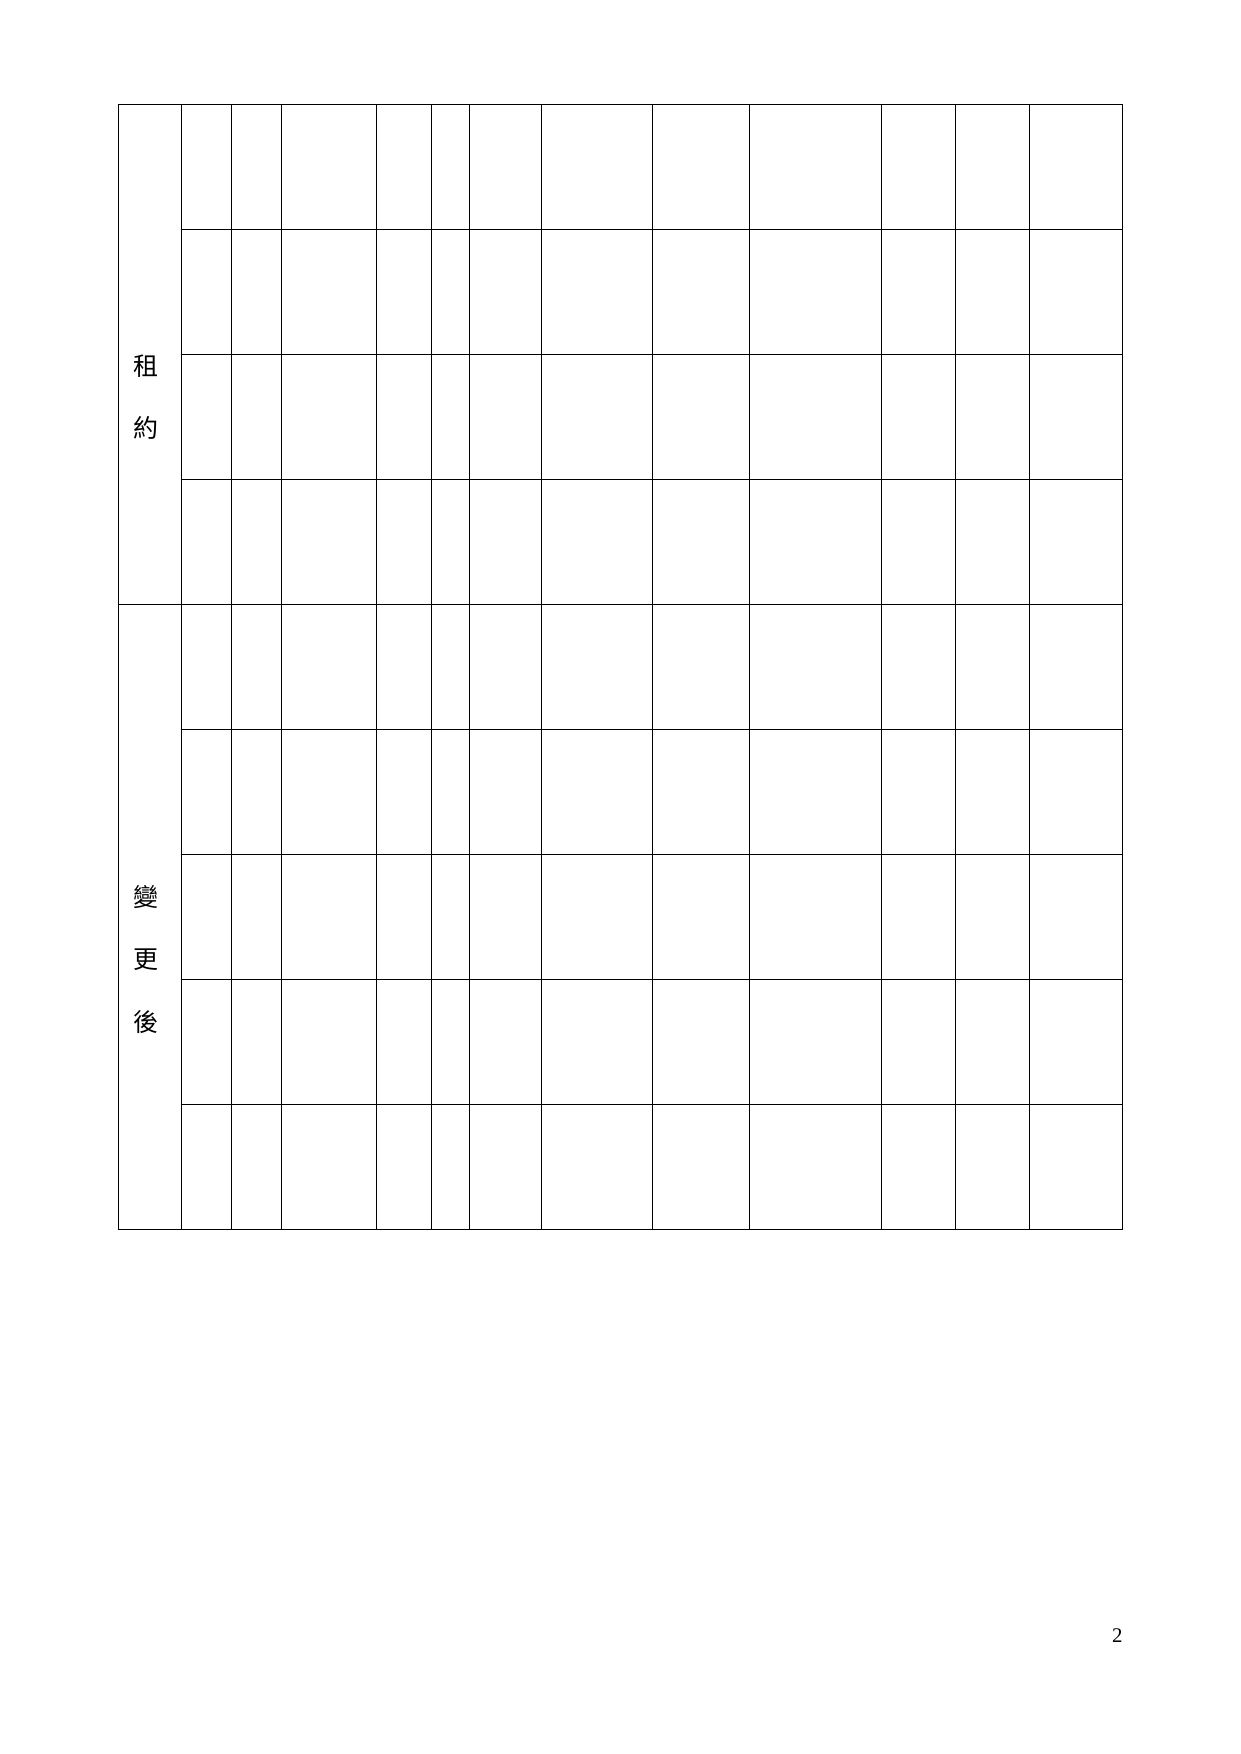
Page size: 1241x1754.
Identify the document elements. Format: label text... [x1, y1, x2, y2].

table_cell [956, 105, 1029, 229]
table_cell [182, 230, 231, 354]
table_cell [182, 105, 231, 229]
table_cell [750, 480, 881, 604]
table_cell [750, 230, 881, 354]
table_cell [232, 980, 281, 1104]
table_cell [1030, 230, 1122, 354]
table_cell [750, 605, 881, 729]
table_cell [653, 605, 749, 729]
table_cell [182, 480, 231, 604]
table_cell [956, 980, 1029, 1104]
table_cell [542, 105, 652, 229]
table_cell [377, 480, 431, 604]
table_cell [653, 1105, 749, 1229]
table_cell [182, 1105, 231, 1229]
table_cell [432, 230, 469, 354]
table_cell [882, 605, 955, 729]
table_cell [182, 855, 231, 979]
table_cell [542, 855, 652, 979]
table_cell [377, 1105, 431, 1229]
table_cell [432, 480, 469, 604]
table_cell [653, 105, 749, 229]
table_cell [282, 230, 376, 354]
table_cell [232, 730, 281, 854]
table_cell [653, 355, 749, 479]
table_cell [1030, 105, 1122, 229]
table_cell [470, 480, 541, 604]
table_cell [232, 105, 281, 229]
table_cell [882, 480, 955, 604]
table_cell [432, 1105, 469, 1229]
table_cell [956, 605, 1029, 729]
table_cell [1030, 605, 1122, 729]
table_cell [282, 480, 376, 604]
table_cell [232, 855, 281, 979]
table_cell [882, 355, 955, 479]
table_cell [282, 355, 376, 479]
table_cell [542, 730, 652, 854]
table_cell [470, 980, 541, 1104]
table_cell [542, 355, 652, 479]
table_cell [282, 605, 376, 729]
table_cell [432, 855, 469, 979]
table_cell [232, 355, 281, 479]
table_cell [377, 355, 431, 479]
table_cell [750, 105, 881, 229]
table_cell [1030, 855, 1122, 979]
table_cell [432, 730, 469, 854]
table_cell [882, 105, 955, 229]
table_cell [232, 230, 281, 354]
table_cell [542, 605, 652, 729]
table_cell [956, 1105, 1029, 1229]
table_cell [470, 355, 541, 479]
table_cell [470, 230, 541, 354]
table_cell [1030, 1105, 1122, 1229]
table_cell [542, 1105, 652, 1229]
table_cell [750, 980, 881, 1104]
table_cell [882, 1105, 955, 1229]
table_cell [956, 855, 1029, 979]
table_cell [882, 855, 955, 979]
table_cell [377, 730, 431, 854]
table_cell [377, 980, 431, 1104]
table_cell [956, 355, 1029, 479]
table_cell [470, 855, 541, 979]
table_cell [432, 980, 469, 1104]
table_cell [882, 980, 955, 1104]
table_cell [432, 605, 469, 729]
table_cell [750, 1105, 881, 1229]
table_cell [282, 730, 376, 854]
table_cell [1030, 480, 1122, 604]
table_cell [282, 855, 376, 979]
table_cell [653, 230, 749, 354]
table_cell [377, 105, 431, 229]
table_cell [182, 605, 231, 729]
table_cell [282, 105, 376, 229]
table_cell [377, 855, 431, 979]
table_cell [653, 480, 749, 604]
table_cell [432, 105, 469, 229]
table_cell [882, 230, 955, 354]
table_cell 租約 [119, 105, 181, 604]
table_cell [282, 1105, 376, 1229]
table_cell [377, 230, 431, 354]
table_cell [956, 230, 1029, 354]
table_cell [750, 355, 881, 479]
table_cell [956, 730, 1029, 854]
table_cell [956, 480, 1029, 604]
table_cell [470, 1105, 541, 1229]
table_cell [1030, 355, 1122, 479]
table_cell [750, 855, 881, 979]
table_cell [653, 730, 749, 854]
table_cell [1030, 730, 1122, 854]
table_cell [542, 980, 652, 1104]
table_cell [882, 730, 955, 854]
table_cell [182, 355, 231, 479]
table_cell [470, 730, 541, 854]
table_cell [542, 230, 652, 354]
table_cell [182, 730, 231, 854]
table_cell [282, 980, 376, 1104]
table_cell [470, 105, 541, 229]
table_cell [653, 855, 749, 979]
table_cell 變更後 [119, 605, 181, 1229]
table_cell [470, 605, 541, 729]
table_cell [1030, 980, 1122, 1104]
table_cell [542, 480, 652, 604]
table_cell [653, 980, 749, 1104]
table_cell [232, 605, 281, 729]
table_cell [432, 355, 469, 479]
table_cell [232, 480, 281, 604]
table_cell [182, 980, 231, 1104]
table_cell [232, 1105, 281, 1229]
table_cell [377, 605, 431, 729]
table_cell [750, 730, 881, 854]
